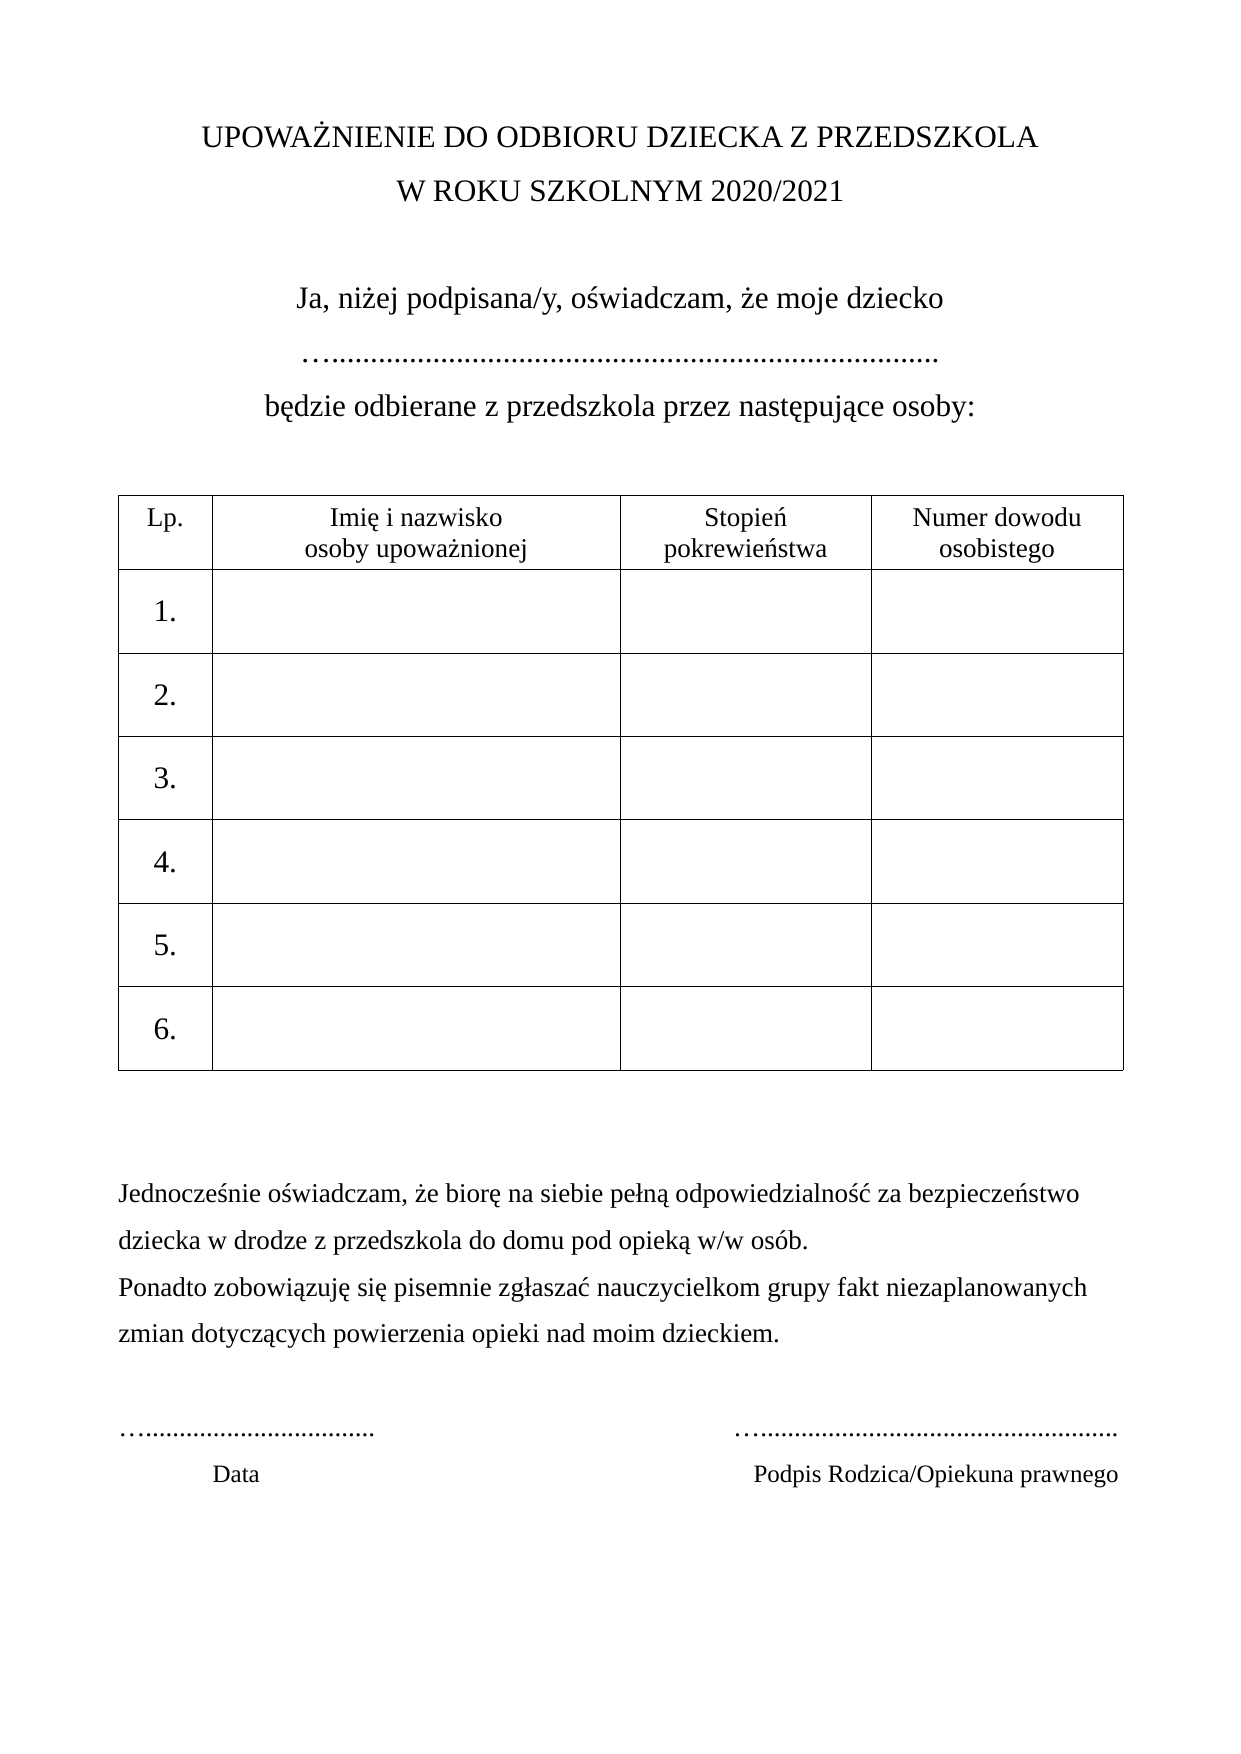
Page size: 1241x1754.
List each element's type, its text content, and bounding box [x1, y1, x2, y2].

table_header Imię i nazwisko osoby upoważnionej [213, 496, 620, 569]
text W ROKU SZKOLNYM 2020/2021 [118, 172, 1122, 208]
table_cell [872, 654, 1123, 736]
table_cell 5. [119, 904, 212, 986]
table_cell [213, 987, 620, 1069]
table_cell [213, 820, 620, 903]
table_cell 2. [119, 654, 212, 736]
table_cell 1. [119, 570, 212, 652]
text Ponadto zobowiązuję się pisemnie zgłaszać nauczycielkom grupy fakt niezaplanowanych zmian dotyczących powierzenia opieki nad moim dzieckiem. [118, 1271, 1122, 1348]
text Data Podpis Rodzica/Opiekuna prawnego [118, 1457, 1122, 1488]
text Jednocześnie oświadczam, że biorę na siebie pełną odpowiedzialność za bezpieczeństwo dziecka w drodze z przedszkola do domu pod opieką w/w osób. [118, 1177, 1122, 1255]
table_header Lp. [119, 496, 212, 569]
table_header Numer dowodu osobistego [872, 496, 1123, 569]
table_cell [621, 987, 871, 1069]
table_cell [872, 987, 1123, 1069]
table_cell [621, 654, 871, 736]
table_cell [213, 904, 620, 986]
table_cell 4. [119, 820, 212, 903]
table_cell [872, 820, 1123, 903]
table_cell [213, 737, 620, 819]
table_cell [621, 820, 871, 903]
table_cell [213, 654, 620, 736]
text ….............................................................................. [118, 333, 1122, 369]
table_cell [621, 737, 871, 819]
table_cell [872, 570, 1123, 652]
text Ja, niżej podpisana/y, oświadczam, że moje dziecko [118, 280, 1122, 316]
text ….................................. …..................................................... [118, 1411, 1122, 1442]
text będzie odbierane z przedszkola przez następujące osoby: [118, 387, 1122, 423]
table_cell 3. [119, 737, 212, 819]
table_header Stopień pokrewieństwa [621, 496, 871, 569]
table_cell [213, 570, 620, 652]
text UPOWAŻNIENIE DO ODBIORU DZIECKA Z PRZEDSZKOLA [118, 118, 1122, 154]
table_cell [872, 904, 1123, 986]
table_cell [621, 904, 871, 986]
table_cell [621, 570, 871, 652]
table_cell 6. [119, 987, 212, 1069]
table_cell [872, 737, 1123, 819]
